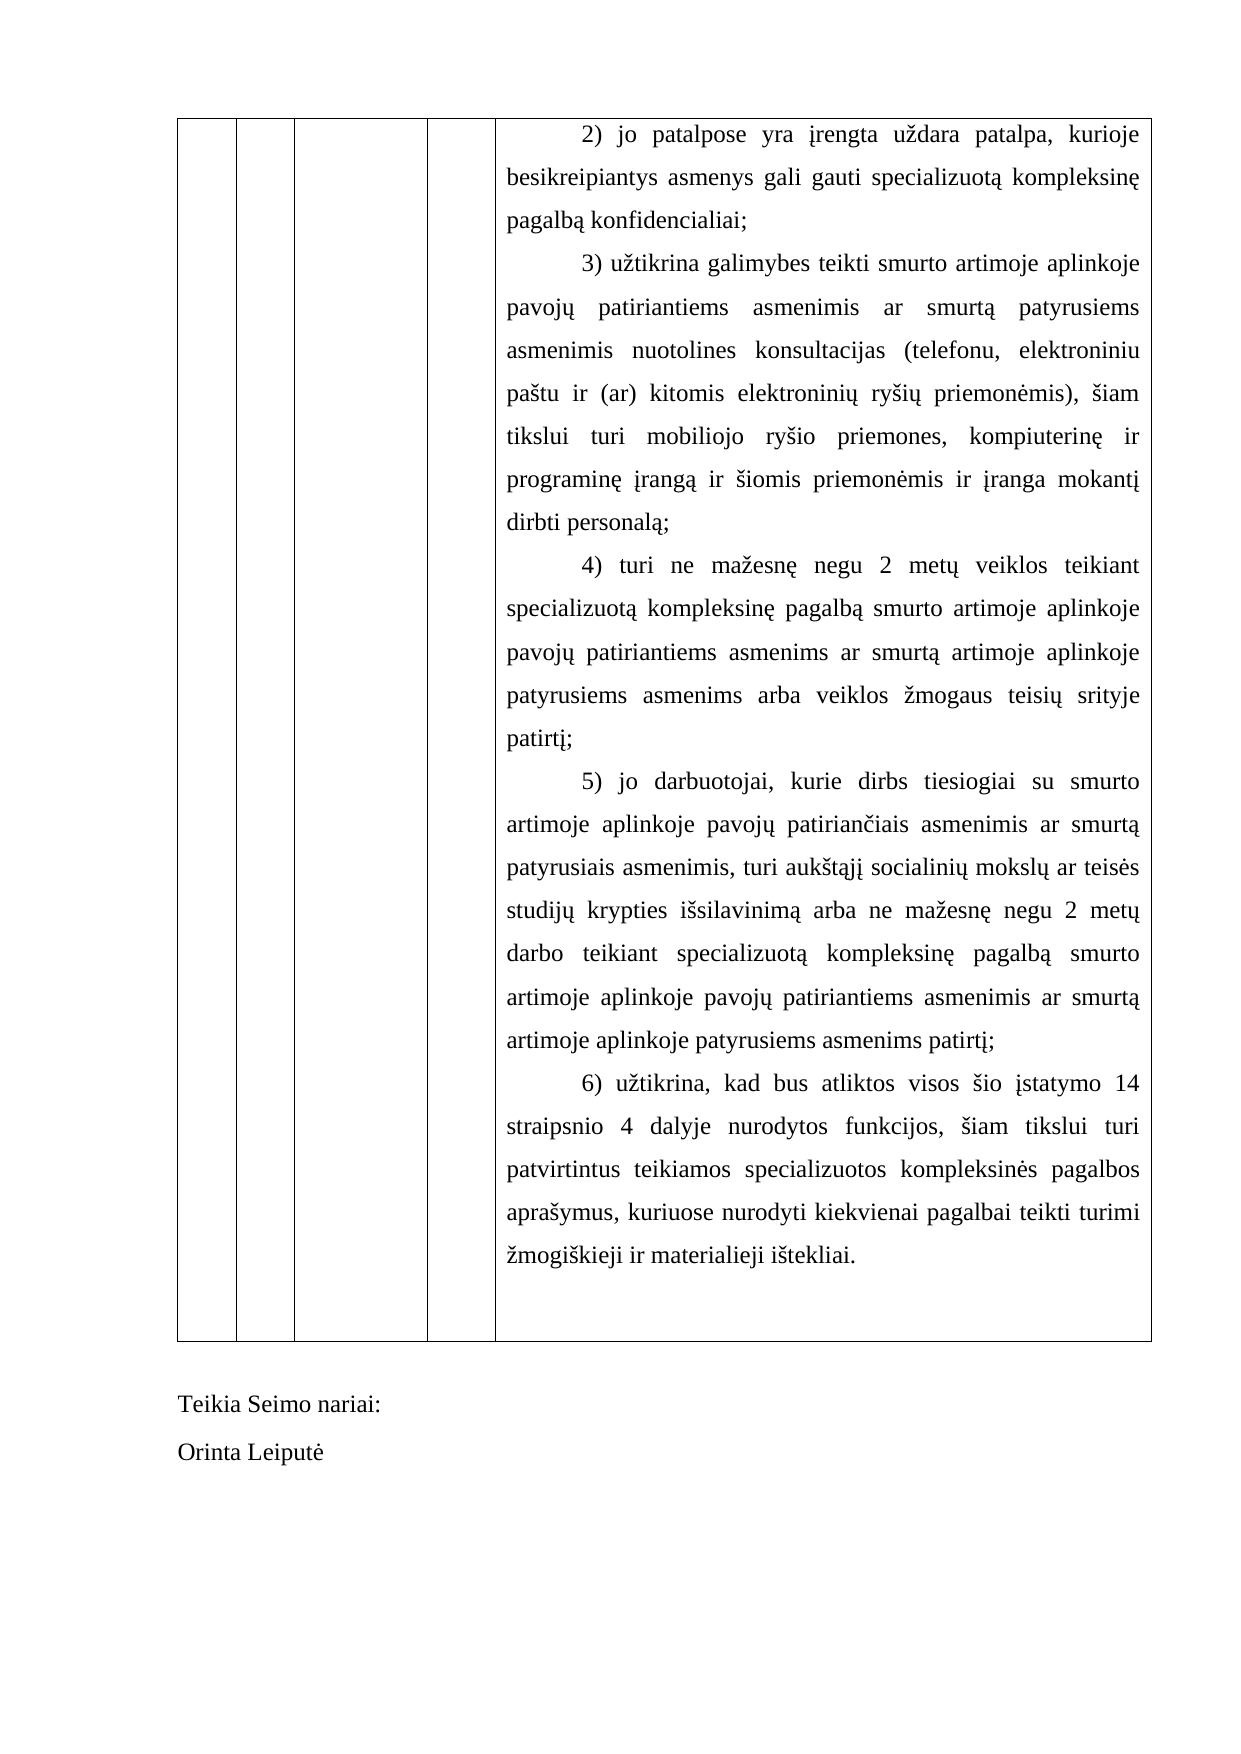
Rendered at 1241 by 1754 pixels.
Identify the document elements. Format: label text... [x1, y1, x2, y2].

text Orinta Leiputė [177, 1437, 1152, 1466]
table_cell [295, 119, 427, 1341]
table_cell [237, 119, 294, 1341]
table_cell [178, 119, 236, 1341]
text Teikia Seimo nariai: [177, 1389, 1152, 1418]
table_cell 2) jo patalpose yra įrengta uždara patalpa, kurioje besikreipiantys asmenys gali gauti specializuotą kompleksinę pagalbą konfidencialiai; 3) užtikrina galimybes teikti smurto artimoje aplinkoje pavojų patiriantiems asmenimis ar smurtą patyrusiems asmenimis nuotolines konsultacijas (telefonu, elektroniniu paštu ir (ar) kitomis elektroninių ryšių priemonėmis), šiam tikslui turi mobiliojo ryšio priemones, kompiuterinę ir programinę įrangą ir šiomis priemonėmis ir įranga mokantį dirbti personalą; 4) turi ne mažesnę negu 2 metų veiklos teikiant specializuotą kompleksinę pagalbą smurto artimoje aplinkoje pavojų patiriantiems asmenims ar smurtą artimoje aplinkoje patyrusiems asmenims arba veiklos žmogaus teisių srityje patirtį; 5) jo darbuotojai, kurie dirbs tiesiogiai su smurto artimoje aplinkoje pavojų patiriančiais asmenimis ar smurtą patyrusiais asmenimis, turi aukštąjį socialinių mokslų ar teisės studijų krypties išsilavinimą arba ne mažesnę negu 2 metų darbo teikiant specializuotą kompleksinę pagalbą smurto artimoje aplinkoje pavojų patiriantiems asmenimis ar smurtą artimoje aplinkoje patyrusiems asmenims patirtį; 6) užtikrina, kad bus atliktos visos šio įstatymo 14 straipsnio 4 dalyje nurodytos funkcijos, šiam tikslui turi patvirtintus teikiamos specializuotos kompleksinės pagalbos aprašymus, kuriuose nurodyti kiekvienai pagalbai teikti turimi žmogiškieji ir materialieji ištekliai. [496, 119, 1151, 1341]
table_cell [428, 119, 495, 1341]
